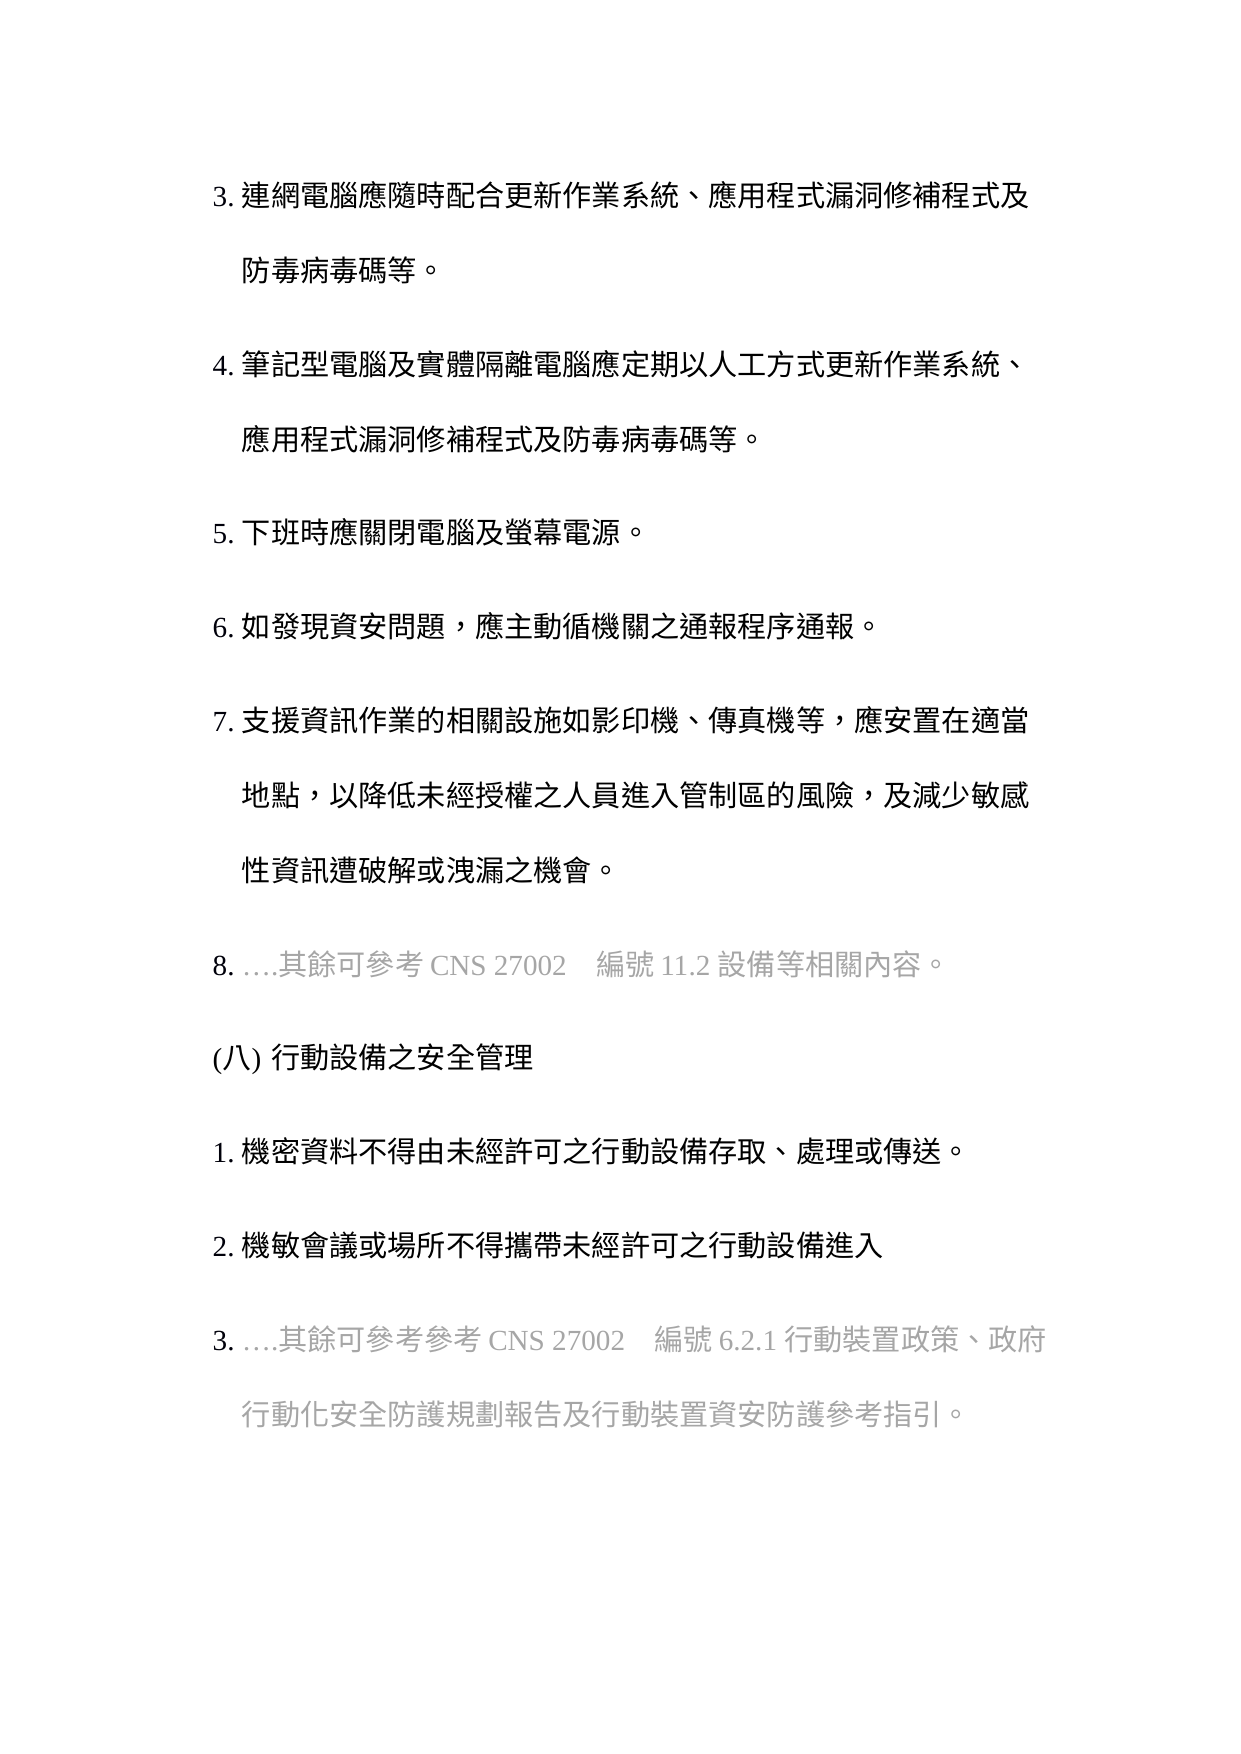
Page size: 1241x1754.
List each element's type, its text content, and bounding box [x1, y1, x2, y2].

list 筆記型電腦及實體隔離電腦應定期以人工方式更新作業系統、應用程式漏洞修補程式及防毒病毒碼等。 [212, 319, 1053, 469]
list ….其餘可參考CNS 27002 編號11.2 設備等相關內容。 [212, 919, 1053, 994]
list 支援資訊作業的相關設施如影印機、傳真機等，應安置在適當地點，以降低未經授權之人員進入管制區的風險，及減少敏感性資訊遭破解或洩漏之機會。 [212, 675, 1053, 900]
list 連網電腦應隨時配合更新作業系統、應用程式漏洞修補程式及防毒病毒碼等。 [212, 150, 1053, 300]
list 機密資料不得由未經許可之行動設備存取、處理或傳送。 [212, 1106, 1053, 1181]
list 如發現資安問題，應主動循機關之通報程序通報。 [212, 581, 1053, 656]
list 下班時應關閉電腦及螢幕電源。 [212, 487, 1053, 562]
list ….其餘可參考參考CNS 27002 編號6.2.1 行動裝置政策、政府行動化安全防護規劃報告及行動裝置資安防護參考指引。 [212, 1294, 1053, 1444]
subtitle 行動設備之安全管理 [212, 1012, 1053, 1087]
list 機敏會議或場所不得攜帶未經許可之行動設備進入 [212, 1200, 1053, 1275]
